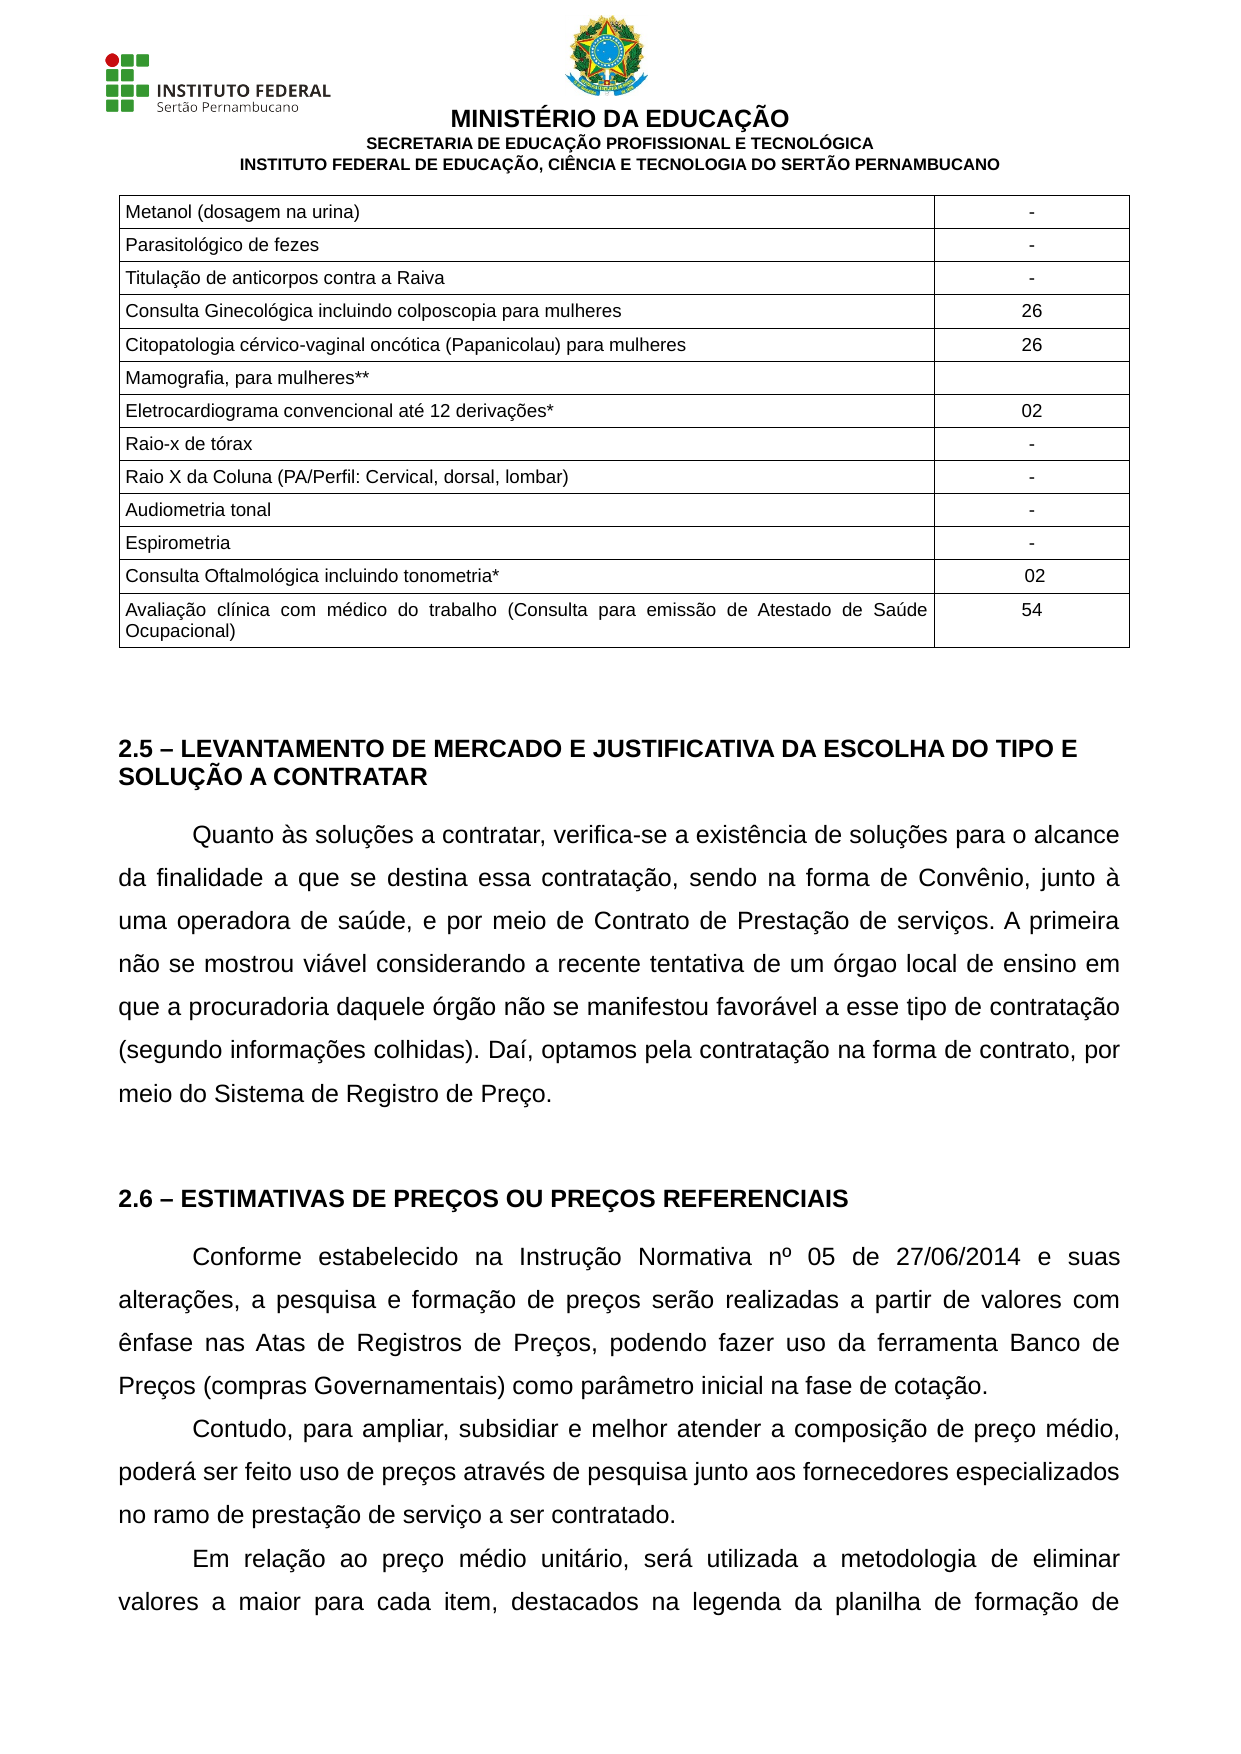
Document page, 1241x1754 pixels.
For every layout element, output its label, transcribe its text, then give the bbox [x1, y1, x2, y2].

table_cell Metanol (dosagem na urina) [120, 196, 934, 228]
table_cell Raio-x de tórax [120, 428, 934, 460]
table_cell Espirometria [120, 527, 934, 559]
text 2.5 – LEVANTAMENTO DE MERCADO E JUSTIFICATIVA DA ESCOLHA DO TIPO E SOLUÇÃO A CONTRATAR [118, 733, 1122, 791]
table_cell Parasitológico de fezes [120, 229, 934, 261]
text Conforme estabelecido na Instrução Normativa nº 05 de 27/06/2014 e suas alterações, a pesquisa e formação de preços serão realizadas a partir de valores com ênfase nas Atas de Registros de Preços, podendo fazer uso da ferramenta Banco de Preços (compras Governamentais) como parâmetro inicial na fase de cotação. [118, 1242, 1122, 1400]
picture [565, 15, 648, 96]
table_cell 26 [935, 295, 1129, 327]
table_cell Titulação de anticorpos contra a Raiva [120, 262, 934, 294]
picture [104, 53, 331, 112]
table_cell - [935, 196, 1129, 228]
table_cell 54 [935, 594, 1129, 647]
table_cell Avaliação clínica com médico do trabalho (Consulta para emissão de Atestado de Saúde Ocupacional) [120, 594, 934, 647]
table_cell Eletrocardiograma convencional até 12 derivações* [120, 395, 934, 427]
table_cell 26 [935, 329, 1129, 361]
table_cell Consulta Oftalmológica incluindo tonometria* [120, 560, 934, 592]
table_cell Audiometria tonal [120, 494, 934, 526]
table_cell 02 [935, 560, 1129, 592]
table_cell - [935, 262, 1129, 294]
table_cell - [935, 494, 1129, 526]
table_cell Raio X da Coluna (PA/Perfil: Cervical, dorsal, lombar) [120, 461, 934, 493]
table_cell - [935, 428, 1129, 460]
text Em relação ao preço médio unitário, será utilizada a metodologia de eliminar valores a maior para cada item, destacados na legenda da planilha de formação de [118, 1543, 1122, 1615]
text 2.6 – ESTIMATIVAS DE PREÇOS OU PREÇOS REFERENCIAIS [118, 1184, 1122, 1213]
table_cell Citopatologia cérvico-vaginal oncótica (Papanicolau) para mulheres [120, 329, 934, 361]
table_cell Mamografia, para mulheres** [120, 362, 934, 394]
text Contudo, para ampliar, subsidiar e melhor atender a composição de preço médio, poderá ser feito uso de preços através de pesquisa junto aos fornecedores especializados no ramo de prestação de serviço a ser contratado. [118, 1414, 1122, 1529]
table_cell 02 [935, 395, 1129, 427]
text Quanto às soluções a contratar, verifica-se a existência de soluções para o alcance da finalidade a que se destina essa contratação, sendo na forma de Convênio, junto à uma operadora de saúde, e por meio de Contrato de Prestação de serviços. A primeira não se mostrou viável considerando a recente tentativa de um órgao local de ensino em que a procuradoria daquele órgão não se manifestou favorável a esse tipo de contratação (segundo informações colhidas). Daí, optamos pela contratação na forma de contrato, por meio do Sistema de Registro de Preço. [118, 820, 1122, 1107]
table_cell [935, 362, 1129, 394]
table_cell - [935, 461, 1129, 493]
table_cell - [935, 527, 1129, 559]
table_cell Consulta Ginecológica incluindo colposcopia para mulheres [120, 295, 934, 327]
table_cell - [935, 229, 1129, 261]
